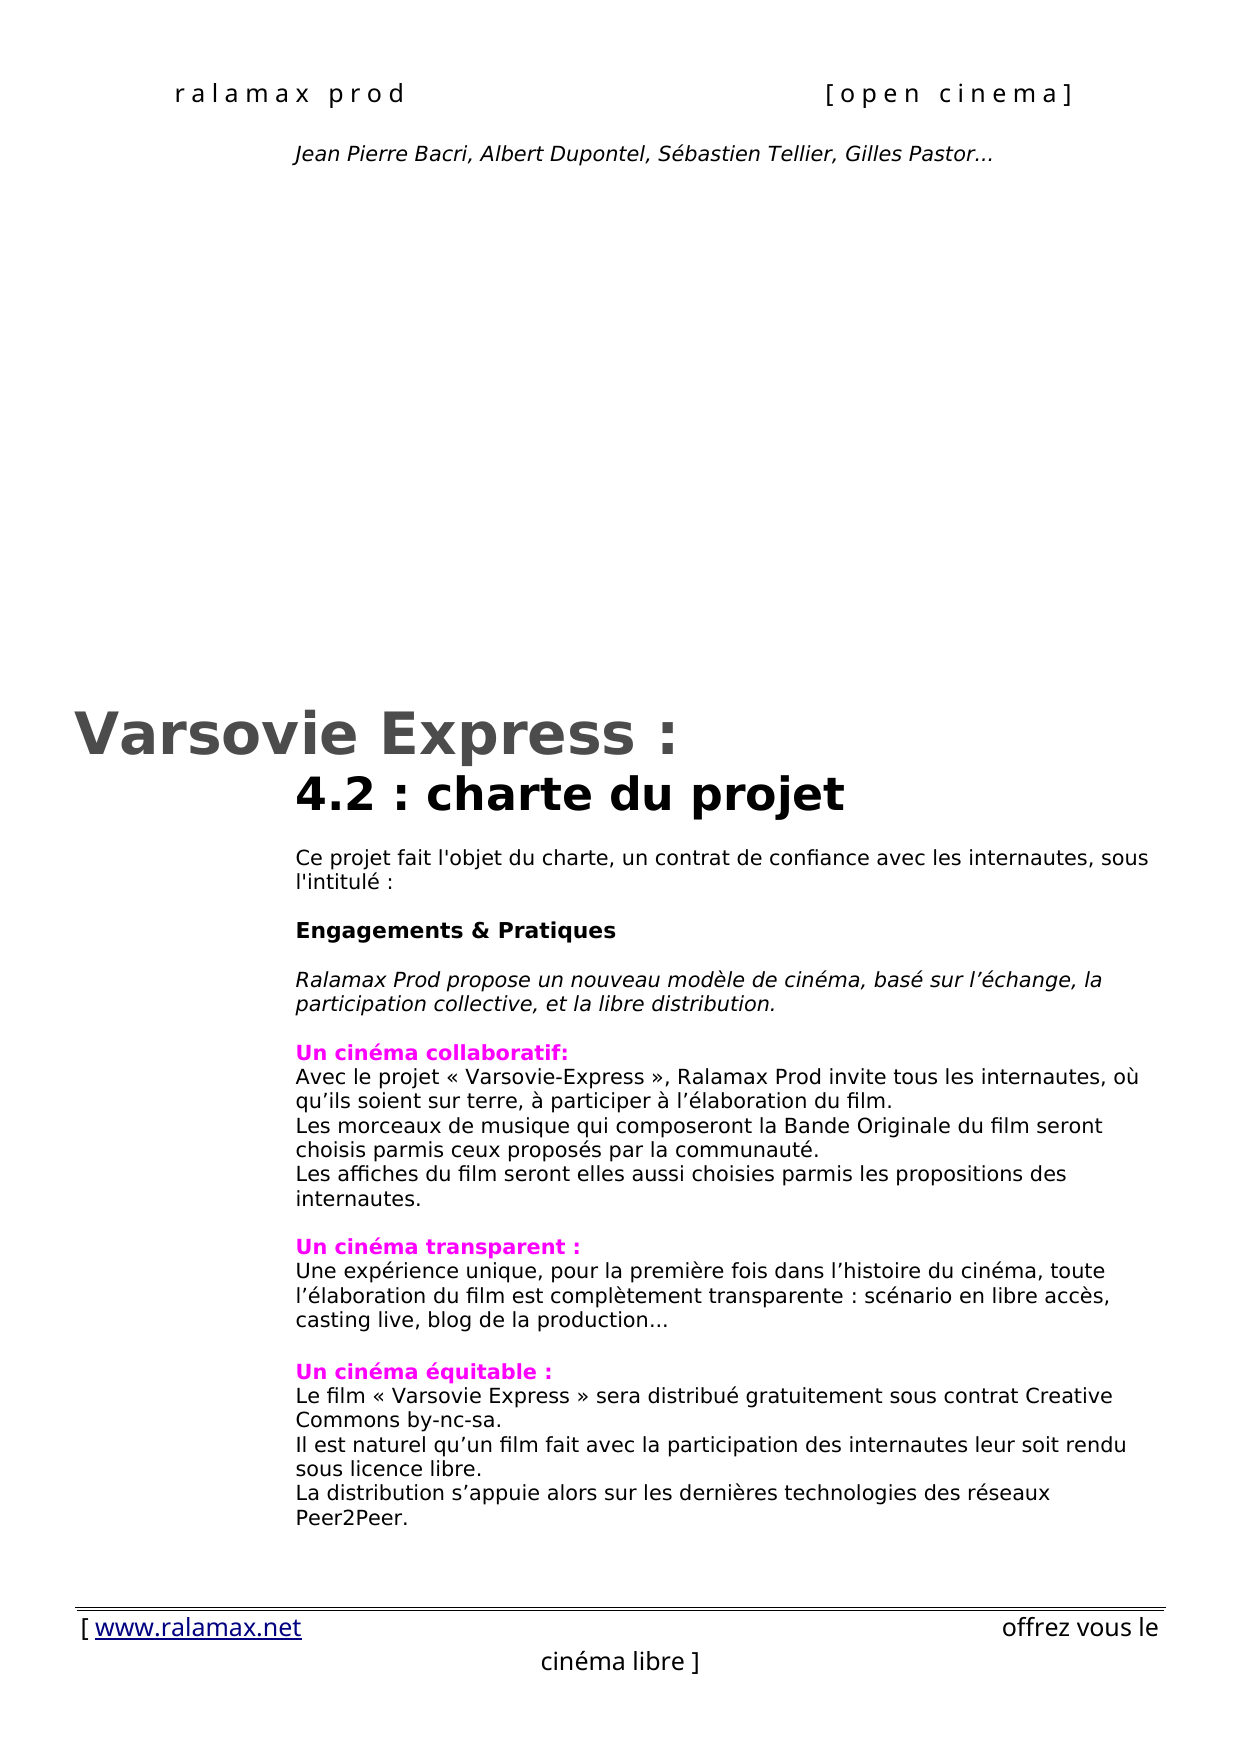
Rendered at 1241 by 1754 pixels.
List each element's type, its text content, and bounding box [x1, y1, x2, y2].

text Un cinéma équitable : Le film « Varsovie Express » sera distribué gratuitement sous contrat Creative Commons by-nc-sa. Il est naturel qu’un film fait avec la participation des internautes leur soit rendu sous licence libre. La distribution s’appuie alors sur les dernières technologies des réseaux Peer2Peer. [74, 1360, 1166, 1530]
text Ralamax Prod propose un nouveau modèle de cinéma, basé sur l’échange, la participation collective, et la libre distribution. [74, 968, 1166, 1017]
text Engagements & Pratiques [74, 918, 1166, 944]
text 4.2 : charte du projet [74, 768, 1166, 821]
text Un cinéma transparent : Une expérience unique, pour la première fois dans l’histoire du cinéma, toute l’élaboration du film est complètement transparente : scénario en libre accès, casting live, blog de la production... [74, 1235, 1166, 1332]
text Un cinéma collaboratif: Avec le projet « Varsovie-Express », Ralamax Prod invite tous les internautes, où qu’ils soient sur terre, à participer à l’élaboration du film. Les morceaux de musique qui composeront la Bande Originale du film seront choisis parmis ceux proposés par la communauté. Les affiches du film seront elles aussi choisies parmis les propositions des internautes. [74, 1041, 1166, 1211]
text Jean Pierre Bacri, Albert Dupontel, Sébastien Tellier, Gilles Pastor... [74, 142, 1166, 166]
text Ce projet fait l'objet du charte, un contrat de confiance avec les internautes, sous l'intitulé : [74, 846, 1166, 894]
text Varsovie Express : [74, 700, 1166, 768]
